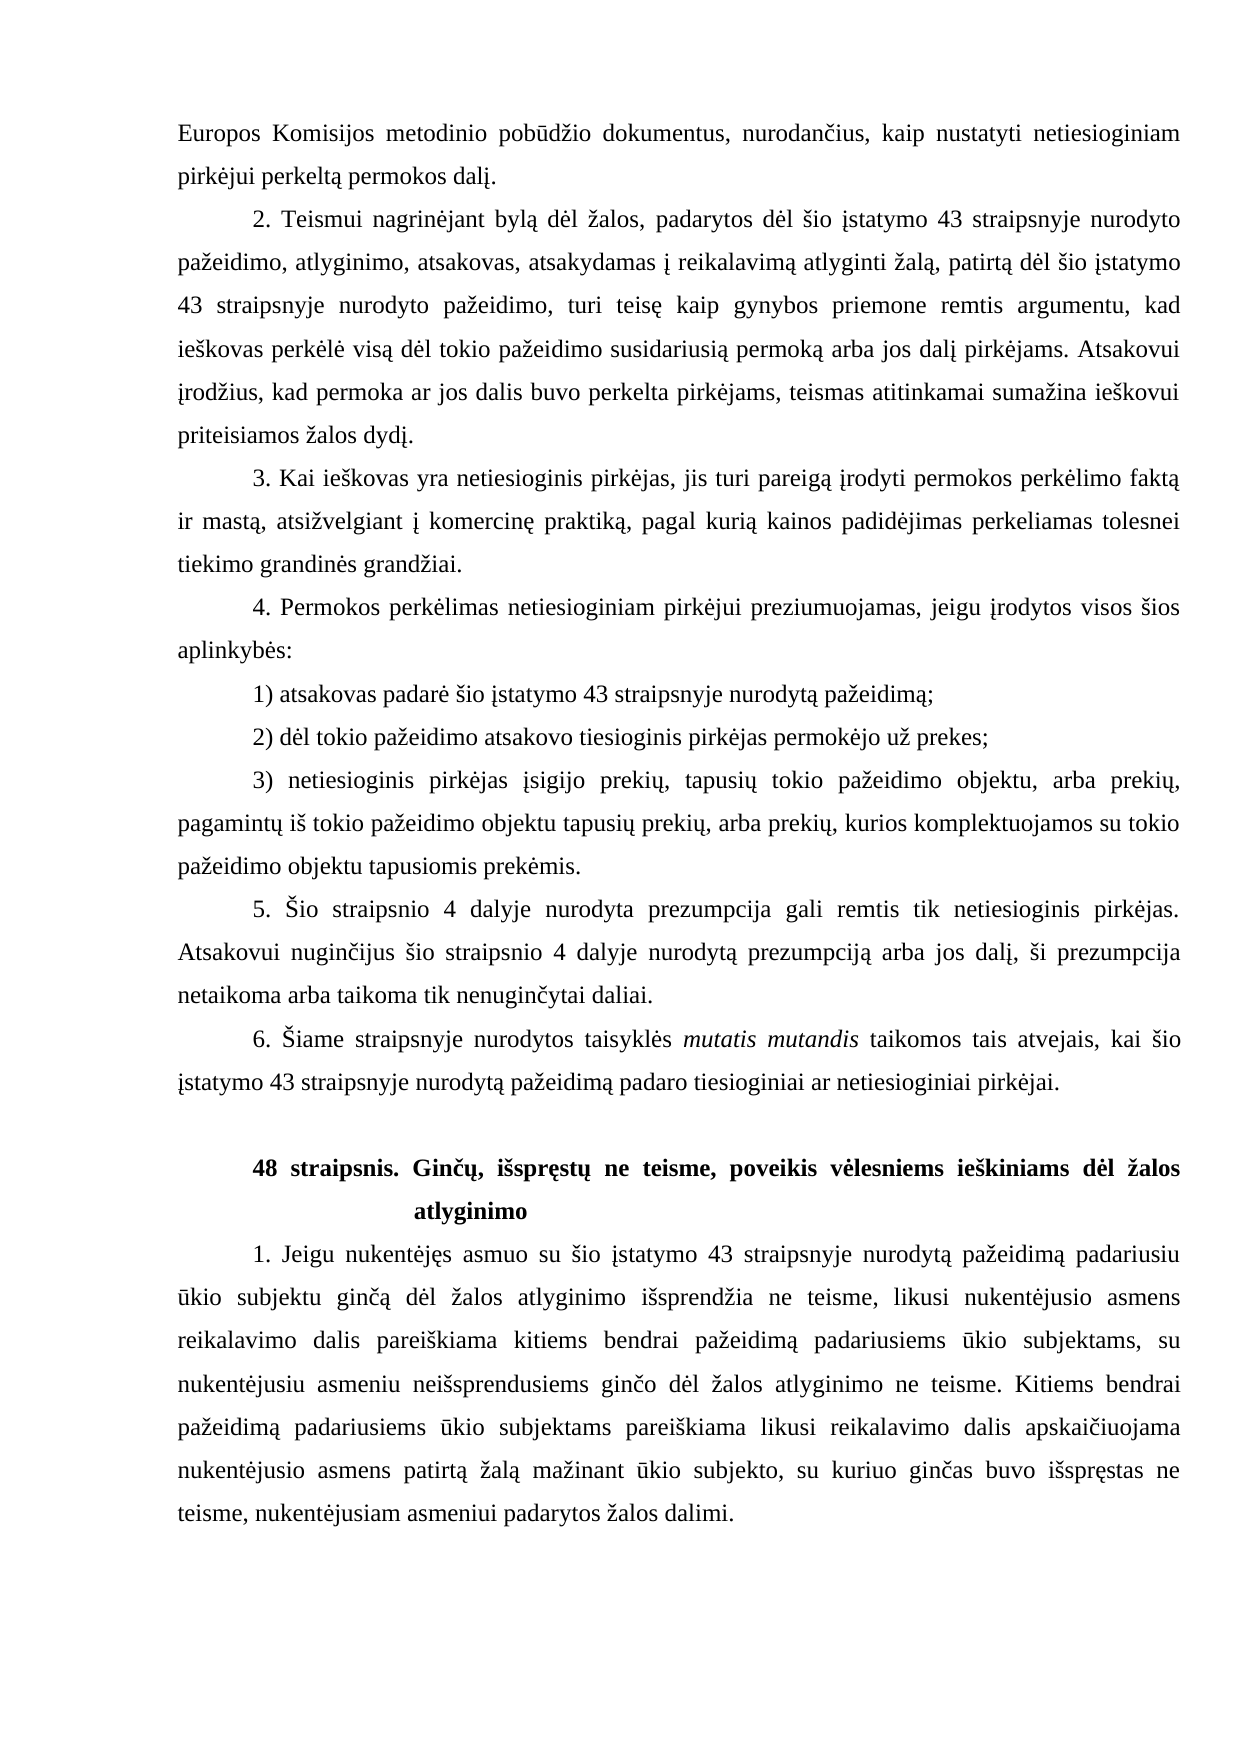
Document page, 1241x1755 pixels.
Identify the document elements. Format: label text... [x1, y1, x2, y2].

text Europos Komisijos metodinio pobūdžio dokumentus, nurodančius, kaip nustatyti netiesioginiam pirkėjui perkeltą permokos dalį. [177, 118, 1181, 190]
text 2. Teismui nagrinėjant bylą dėl žalos, padarytos dėl šio įstatymo 43 straipsnyje nurodyto pažeidimo, atlyginimo, atsakovas, atsakydamas į reikalavimą atlyginti žalą, patirtą dėl šio įstatymo 43 straipsnyje nurodyto pažeidimo, turi teisę kaip gynybos priemone remtis argumentu, kad ieškovas perkėlė visą dėl tokio pažeidimo susidariusią permoką arba jos dalį pirkėjams. Atsakovui įrodžius, kad permoka ar jos dalis buvo perkelta pirkėjams, teismas atitinkamai sumažina ieškovui priteisiamos žalos dydį. [177, 204, 1181, 449]
text 1. Jeigu nukentėjęs asmuo su šio įstatymo 43 straipsnyje nurodytą pažeidimą padariusiu ūkio subjektu ginčą dėl žalos atlyginimo išsprendžia ne teisme, likusi nukentėjusio asmens reikalavimo dalis pareiškiama kitiems bendrai pažeidimą padariusiems ūkio subjektams, su nukentėjusiu asmeniu neišsprendusiems ginčo dėl žalos atlyginimo ne teisme. Kitiems bendrai pažeidimą padariusiems ūkio subjektams pareiškiama likusi reikalavimo dalis apskaičiuojama nukentėjusio asmens patirtą žalą mažinant ūkio subjekto, su kuriuo ginčas buvo išspręstas ne teisme, nukentėjusiam asmeniui padarytos žalos dalimi. [177, 1239, 1181, 1527]
text 6. Šiame straipsnyje nurodytos taisyklės mutatis mutandis taikomos tais atvejais, kai šio įstatymo 43 straipsnyje nurodytą pažeidimą padaro tiesioginiai ar netiesioginiai pirkėjai. [177, 1024, 1181, 1096]
text 1) atsakovas padarė šio įstatymo 43 straipsnyje nurodytą pažeidimą; [177, 679, 1181, 707]
text 3) netiesioginis pirkėjas įsigijo prekių, tapusių tokio pažeidimo objektu, arba prekių, pagamintų iš tokio pažeidimo objektu tapusių prekių, arba prekių, kurios komplektuojamos su tokio pažeidimo objektu tapusiomis prekėmis. [177, 765, 1181, 880]
text 4. Permokos perkėlimas netiesioginiam pirkėjui preziumuojamas, jeigu įrodytos visos šios aplinkybės: [177, 592, 1181, 664]
text 48 straipsnis. Ginčų, išspręstų ne teisme, poveikis vėlesniems ieškiniams dėl žalos atlyginimo [252, 1153, 1181, 1225]
text 2) dėl tokio pažeidimo atsakovo tiesioginis pirkėjas permokėjo už prekes; [177, 722, 1181, 751]
text 3. Kai ieškovas yra netiesioginis pirkėjas, jis turi pareigą įrodyti permokos perkėlimo faktą ir mastą, atsižvelgiant į komercinę praktiką, pagal kurią kainos padidėjimas perkeliamas tolesnei tiekimo grandinės grandžiai. [177, 463, 1181, 578]
text 5. Šio straipsnio 4 dalyje nurodyta prezumpcija gali remtis tik netiesioginis pirkėjas. Atsakovui nuginčijus šio straipsnio 4 dalyje nurodytą prezumpciją arba jos dalį, ši prezumpcija netaikoma arba taikoma tik nenuginčytai daliai. [177, 894, 1181, 1009]
